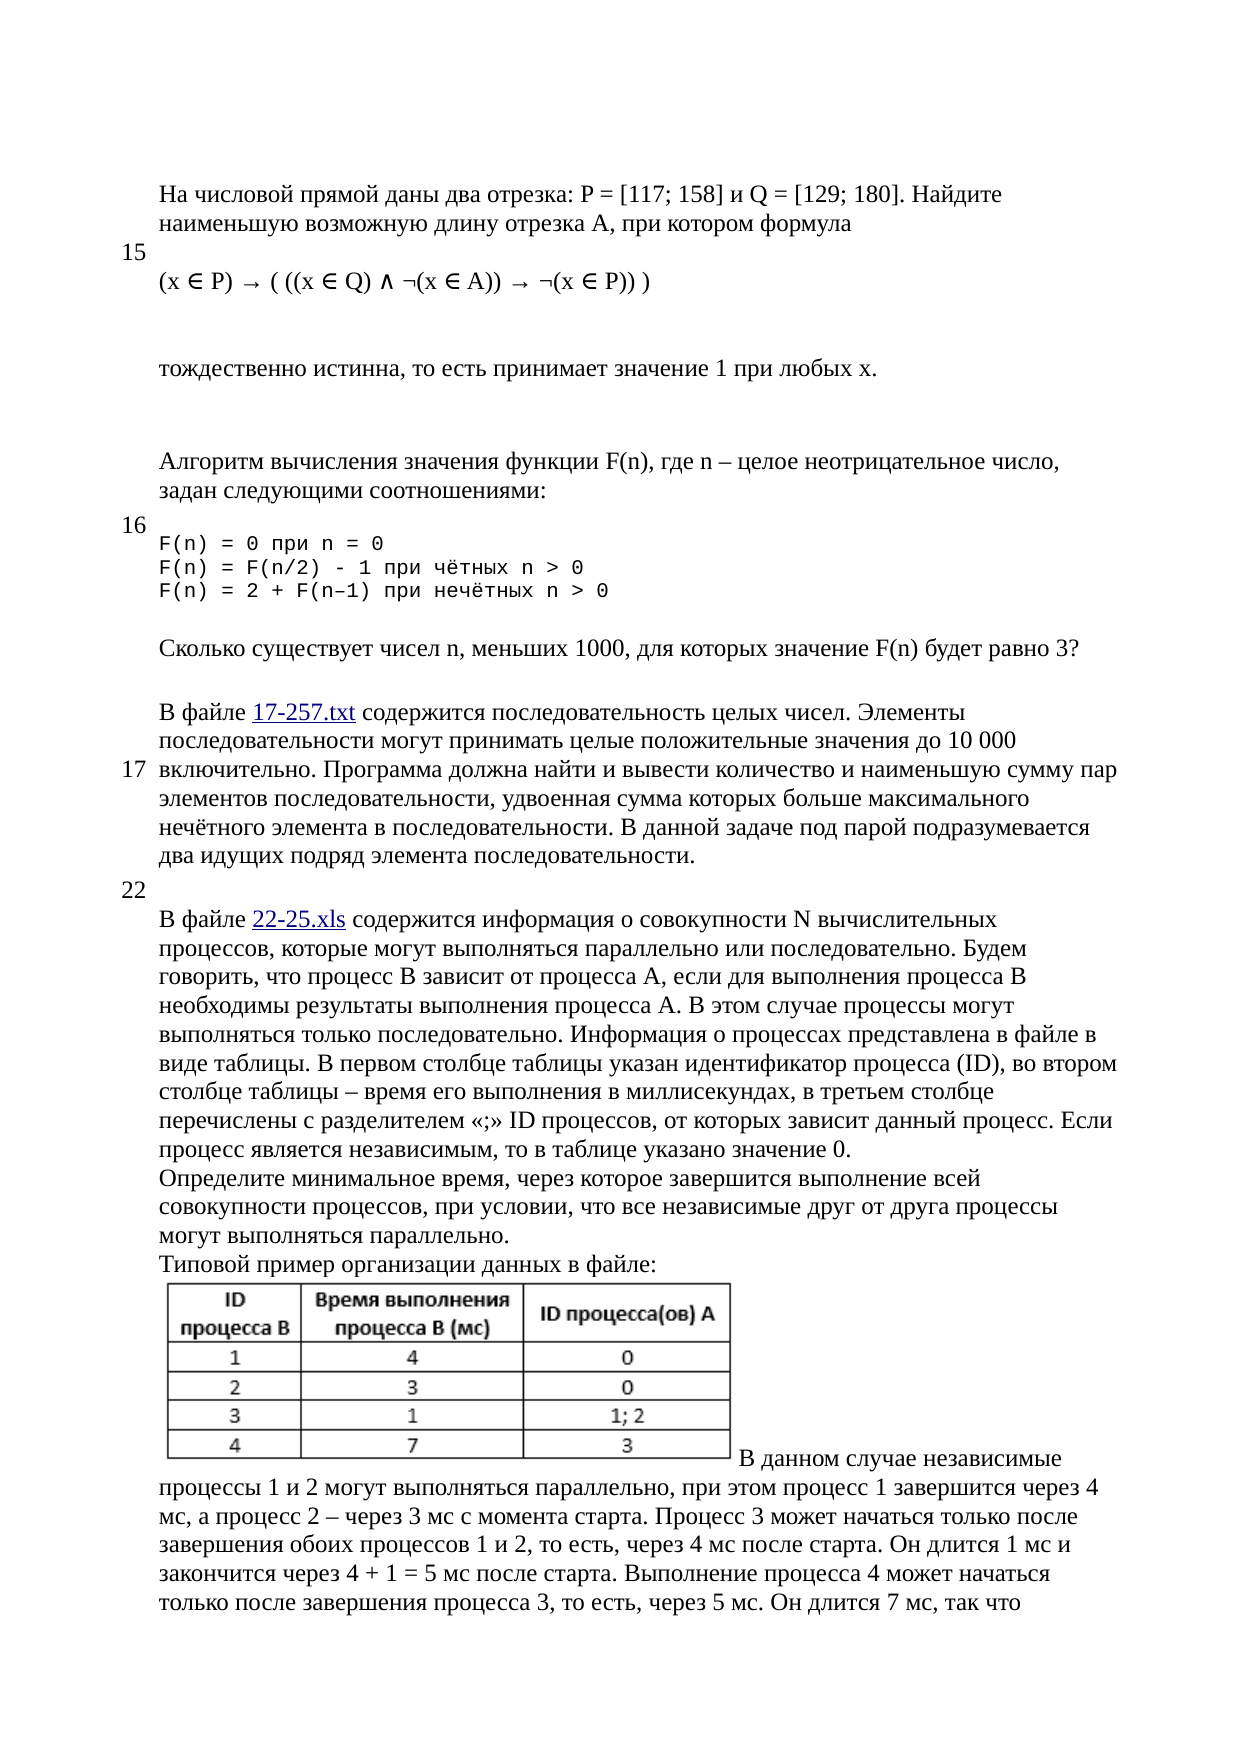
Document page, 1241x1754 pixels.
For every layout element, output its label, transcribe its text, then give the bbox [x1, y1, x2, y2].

table_cell На числовой прямой даны два отрезка: P = [117; 158] и Q = [129; 180]. Найдите наименьшую возможную длину отрезка A, при котором формула (x ∈ P) → ( ((x ∈ Q) ∧ ¬(x ∈ A)) → ¬(x ∈ P)) ) тождественно истинна, то есть принимает значение 1 при любых x. [156, 118, 1122, 385]
table_cell Алгоритм вычисления значения функции F(n), где n – целое неотрицательное число, задан следующими соотношениями: F(n) = 0 при n = 0 F(n) = F(n/2) - 1 при чётных n > 0 F(n) = 2 + F(n–1) при нечётных n > 0 Сколько существует чисел n, меньших 1000, для которых значение F(n) будет равно 3? [156, 385, 1122, 665]
table_cell 17 [118, 665, 156, 872]
picture [158, 1277, 739, 1467]
table_cell 16 [118, 385, 156, 665]
table_cell В файле 22-25.xls содержится информация о совокупности N вычислительных процессов, которые могут выполняться параллельно или последовательно. Будем говорить, что процесс B зависит от процесса A, если для выполнения процесса B необходимы результаты выполнения процесса A. В этом случае процессы могут выполняться только последовательно. Информация о процессах представлена в файле в виде таблицы. В первом столбце таблицы указан идентификатор процесса (ID), во втором столбце таблицы – время его выполнения в миллисекундах, в третьем столбце перечислены с разделителем «;» ID процессов, от которых зависит данный процесс. Если процесс является независимым, то в таблице указано значение 0. Определите минимальное время, через которое завершится выполнение всей совокупности процессов, при условии, что все независимые друг от друга процессы могут выполняться параллельно. Типовой пример организации данных в файле: В данном случае независимые процессы 1 и 2 могут выполняться параллельно, при этом процесс 1 завершится через 4 мс, а процесс 2 – через 3 мс с момента старта. Процесс 3 может начаться только после завершения обоих процессов 1 и 2, то есть, через 4 мс после старта. Он длится 1 мс и закончится через 4 + 1 = 5 мс после старта. Выполнение процесса 4 может начаться только после завершения процесса 3, то есть, через 5 мс. Он длится 7 мс, так что [156, 872, 1122, 1619]
table_cell 22 [118, 872, 156, 1619]
table_cell 15 [118, 118, 156, 385]
table_cell В файле 17-257.txt содержится последовательность целых чисел. Элементы последовательности могут принимать целые положительные значения до 10 000 включительно. Программа должна найти и вывести количество и наименьшую сумму пар элементов последовательности, удвоенная сумма которых больше максимального нечётного элемента в последовательности. В данной задаче под парой подразумевается два идущих подряд элемента последовательности. [156, 665, 1122, 872]
